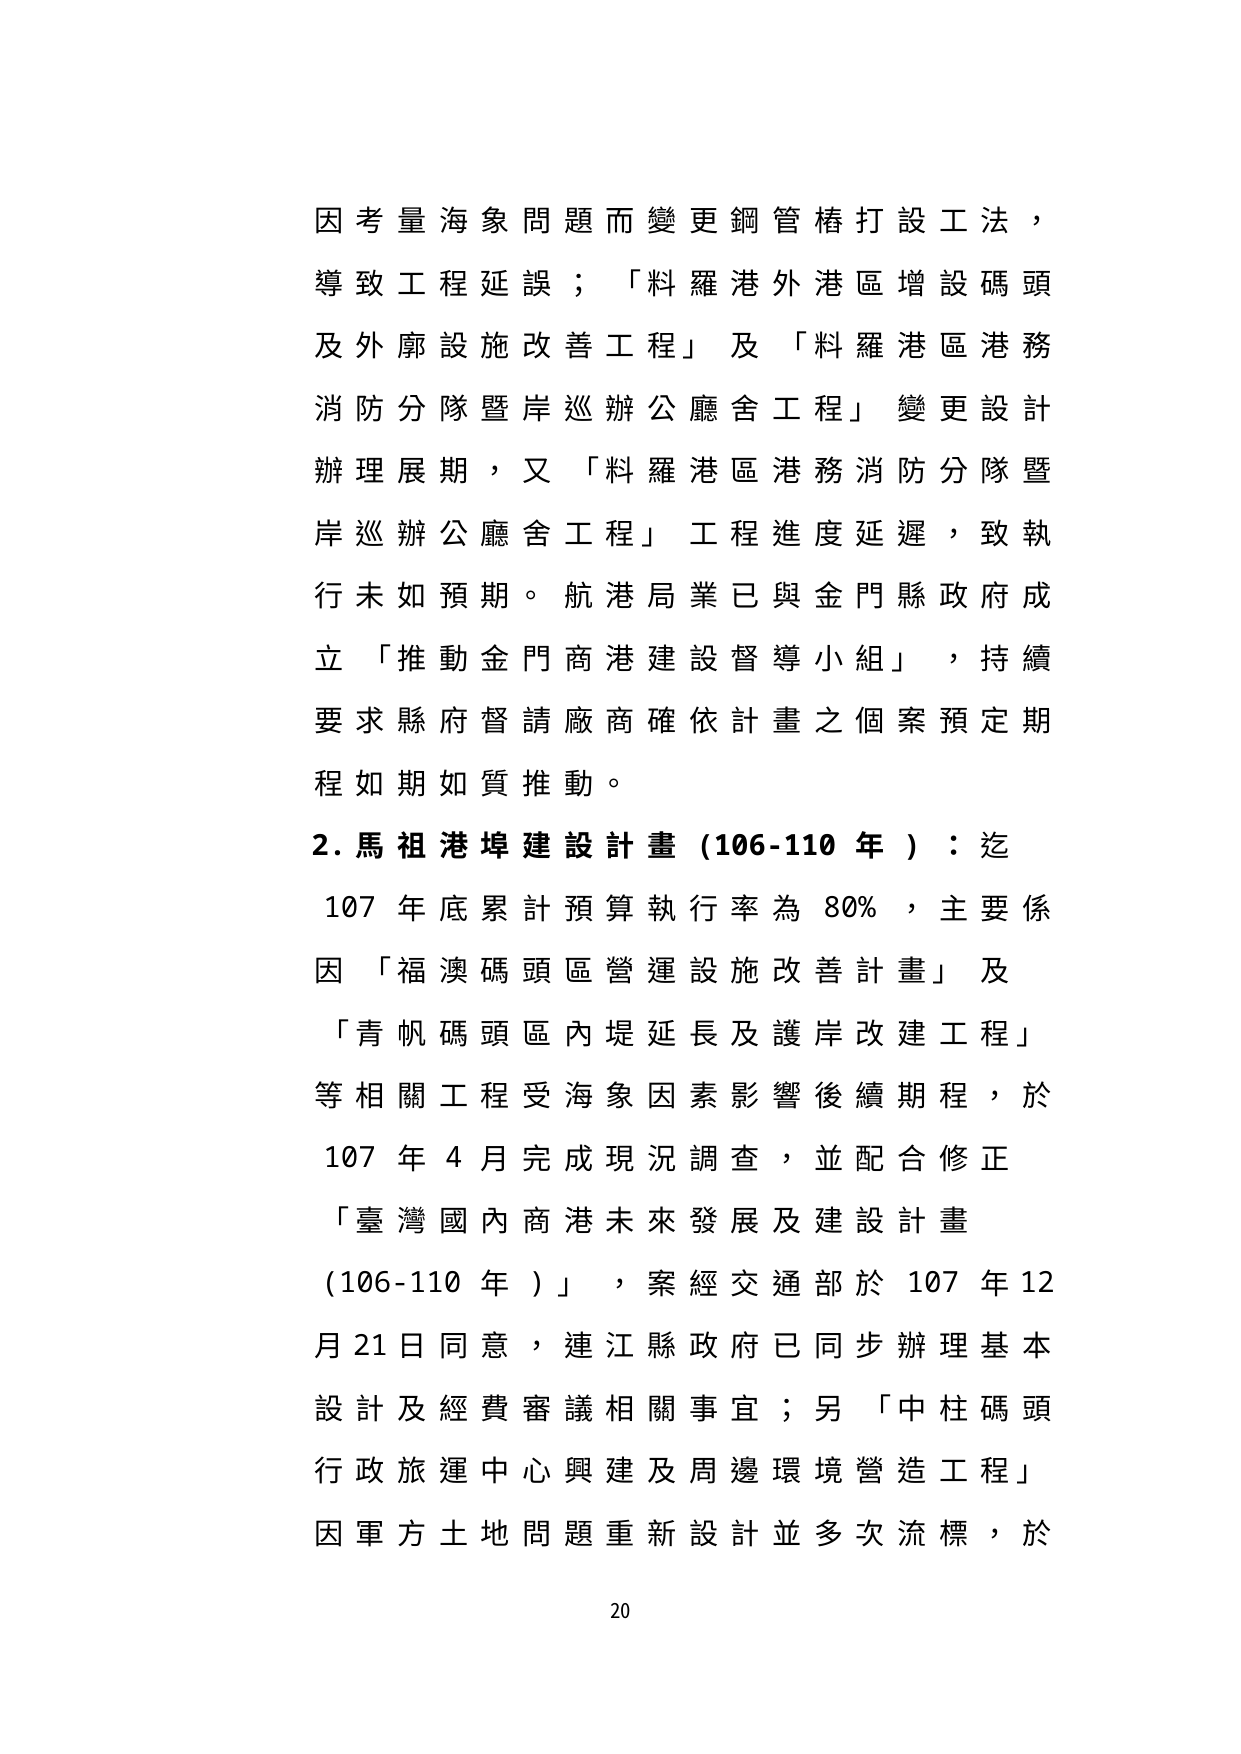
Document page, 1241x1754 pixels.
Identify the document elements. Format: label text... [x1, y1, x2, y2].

text 1.金門港埠建設計畫(106-110年)：迄107年底累計預算執行率為69%，主要係因「水頭港區S2~S3浮動碼頭增設工程」，因考量海象問題而變更鋼管樁打設工法，導致工程延誤；「料羅港外港區增設碼頭及外廓設施改善工程」及「料羅港區港務消防分隊暨岸巡辦公廳舍工程」變更設計辦理展期，又「料羅港區港務消防分隊暨岸巡辦公廳舍工程」工程進度延遲，致執行未如預期。航港局業已與金門縣政府成立「推動金門商港建設督導小組」，持續要求縣府督請廠商確依計畫之個案預定期程如期如質推動。 [271, 177, 1058, 802]
text 2.馬祖港埠建設計畫(106-110年)：迄107年底累計預算執行率為80%，主要係因「福澳碼頭區營運設施改善計畫」及「青帆碼頭區內堤延長及護岸改建工程」等相關工程受海象因素影響後續期程，於107年4月完成現況調查，並配合修正「臺灣國內商港未來發展及建設計畫(106-110年)」，案經交通部於107年12月21日同意，連江縣政府已同步辦理基本設計及經費審議相關事宜；另「中柱碼頭行政旅運中心興建及周邊環境營造工程」因軍方土地問題重新設計並多次流標，於 [271, 802, 1058, 1552]
